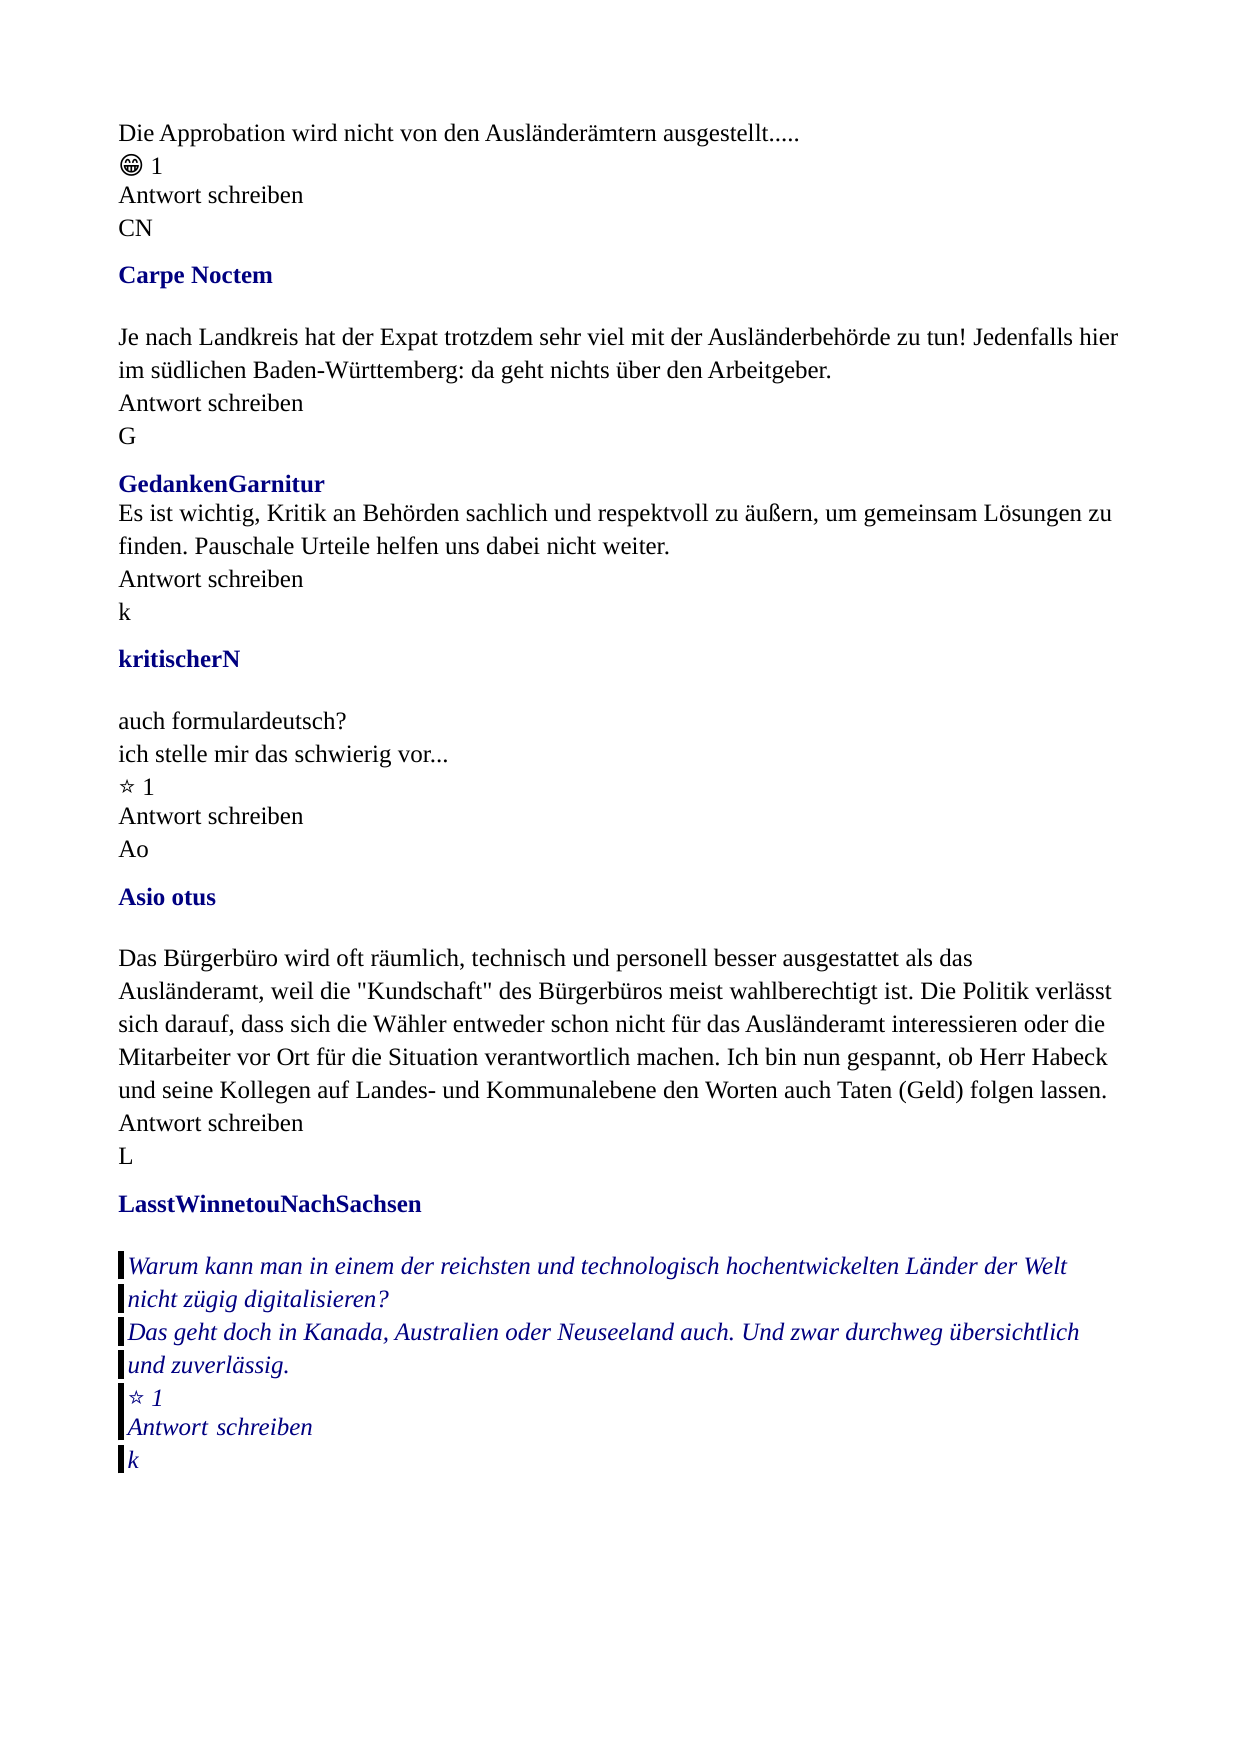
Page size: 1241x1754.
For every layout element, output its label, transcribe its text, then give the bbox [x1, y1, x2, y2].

text Das geht doch in Kanada, Australien oder Neuseeland auch. Und zwar durchweg übersichtlich und zuverlässig. [118, 1317, 1122, 1379]
subtitle GedankenGarnitur [118, 469, 1122, 498]
text Das Bürgerbüro wird oft räumlich, technisch und personell besser ausgestattet als das Ausländeramt, weil die "Kundschaft" des Bürgerbüros meist wahlberechtigt ist. Die Politik verlässt sich darauf, dass sich die Wähler entweder schon nicht für das Ausländeramt interessieren oder die Mitarbeiter vor Ort für die Situation verantwortlich machen. Ich bin nun gespannt, ob Herr Habeck und seine Kollegen auf Landes- und Kommunalebene den Worten auch Taten (Geld) folgen lassen. [118, 943, 1122, 1104]
text 😁 1 [118, 151, 1122, 180]
text G [118, 421, 1122, 450]
text Es ist wichtig, Kritik an Behörden sachlich und respektvoll zu äußern, um gemeinsam Lösungen zu finden. Pauschale Urteile helfen uns dabei nicht weiter. [118, 498, 1122, 559]
text CN [118, 213, 1122, 242]
text L [118, 1141, 1122, 1170]
text Antwort schreiben [118, 388, 1122, 417]
text ⭐️ 1 [118, 772, 1122, 801]
text ich stelle mir das schwierig vor... [118, 739, 1122, 768]
text k [124, 1445, 1122, 1473]
text Warum kann man in einem der reichsten und technologisch hochentwickelten Länder der Welt nicht zügig digitalisieren? [118, 1251, 1122, 1313]
text Die Approbation wird nicht von den Ausländerämtern ausgestellt..... [118, 118, 1122, 147]
text auch formulardeutsch? [118, 706, 1122, 735]
subtitle LasstWinnetouNachSachsen [118, 1189, 1122, 1218]
text ⭐️ 1 [124, 1383, 1122, 1412]
text k [118, 597, 1122, 626]
subtitle kritischerN [118, 644, 1122, 673]
text Je nach Landkreis hat der Expat trotzdem sehr viel mit der Ausländerbehörde zu tun! Jedenfalls hier im südlichen Baden-Württemberg: da geht nichts über den Arbeitgeber. [118, 322, 1122, 384]
text Antwort schreiben [118, 1108, 1122, 1137]
subtitle Asio otus [118, 882, 1122, 910]
text Antwort schreiben [118, 801, 1122, 830]
text Antwort schreiben [118, 180, 1122, 209]
text Antwort schreiben [118, 564, 1122, 592]
text Ao [118, 834, 1122, 863]
text Antwort schreiben [124, 1412, 1122, 1440]
subtitle Carpe Noctem [118, 261, 1122, 289]
